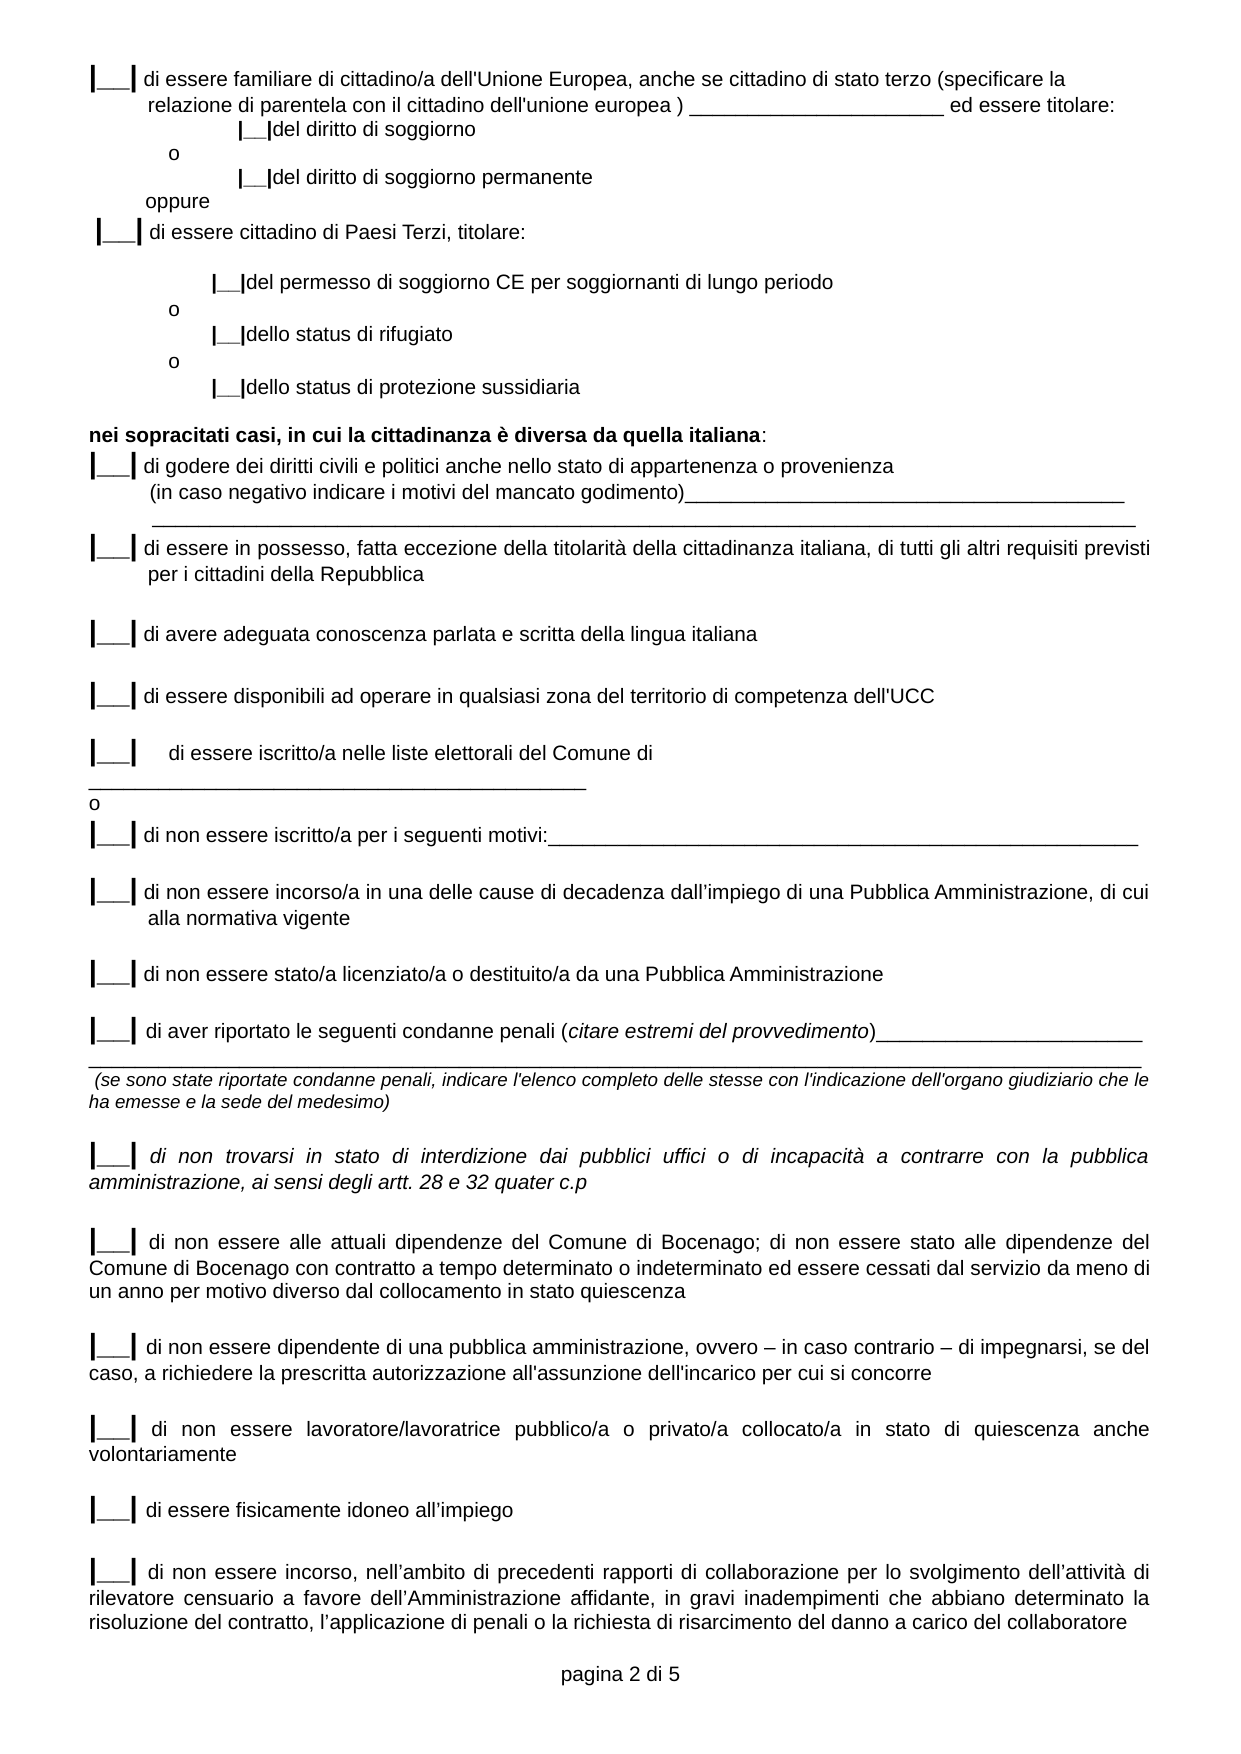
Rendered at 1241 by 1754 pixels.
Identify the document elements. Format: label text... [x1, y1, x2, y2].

text |__| di non essere alle attuali dipendenze del Comune di Bocenago; di non essere stato alle dipendenze del Comune di Bocenago con contratto a tempo determinato o indeterminato ed essere cessati dal servizio da meno di un anno per motivo diverso dal collocamento in stato quiescenza [89, 1222, 1152, 1303]
text |__| di non trovarsi in stato di interdizione dai pubblici uffici o di incapacità a contrarre con la pubblica amministrazione, ai sensi degli artt. 28 e 32 quater c.p [89, 1136, 1152, 1193]
text relazione di parentela con il cittadino dell'unione europea ) ______________________ ed essere titolare: [89, 93, 1152, 117]
text |__| di avere adeguata conoscenza parlata e scritta della lingua italiana [89, 614, 1152, 647]
text _____________________________________________________________________________________ [89, 504, 1152, 528]
text ___________________________________________________________________________________________ [89, 1045, 1152, 1069]
text o [89, 294, 1152, 322]
text |__| di essere in possesso, fatta eccezione della titolarità della cittadinanza italiana, di tutti gli altri requisiti previsti per i cittadini della Repubblica [89, 528, 1152, 586]
text |__| di non essere incorso, nell’ambito di precedenti rapporti di collaborazione per lo svolgimento dell’attività di rilevatore censuario a favore dell’Amministrazione affidante, in gravi inadempimenti che abbiano determinato la risoluzione del contratto, l’applicazione di penali o la richiesta di risarcimento del danno a carico del collaboratore [89, 1552, 1152, 1634]
text |__| di non essere iscritto/a per i seguenti motivi:___________________________________________________ [89, 815, 1152, 848]
text |__| di aver riportato le seguenti condanne penali (citare estremi del provvedimento)_______________________ [89, 1011, 1152, 1045]
text |__| di non essere dipendente di una pubblica amministrazione, ovvero – in caso contrario – di impegnarsi, se del caso, a richiedere la prescritta autorizzazione all'assunzione dell'incarico per cui si concorre [89, 1327, 1152, 1385]
text |__| di essere disponibili ad operare in qualsiasi zona del territorio di competenza dell'UCC [89, 676, 1152, 709]
text (in caso negativo indicare i motivi del mancato godimento)______________________________________ [89, 480, 1152, 504]
text |__|dello status di rifugiato [89, 322, 1152, 346]
text |__| di non essere stato/a licenziato/a o destituito/a da una Pubblica Amministrazione [89, 954, 1152, 987]
text |__| di non essere incorso/a in una delle cause di decadenza dall’impiego di una Pubblica Amministrazione, di cui alla normativa vigente [89, 872, 1152, 930]
text |__| di essere familiare di cittadino/a dell'Unione Europea, anche se cittadino di stato terzo (specificare la [89, 59, 1152, 93]
text |__| di essere fisicamente idoneo all’impiego [89, 1490, 1152, 1524]
text (se sono state riportate condanne penali, indicare l'elenco completo delle stesse con l'indicazione dell'organo giudiziario che le ha emesse e la sede del medesimo) [89, 1069, 1152, 1112]
text |__|del diritto di soggiorno permanente [89, 164, 1152, 188]
text |__|del permesso di soggiorno CE per soggiornanti di lungo periodo [89, 270, 1152, 294]
text nei sopracitati casi, in cui la cittadinanza è diversa da quella italiana: [89, 423, 1152, 447]
text |__| di godere dei diritti civili e politici anche nello stato di appartenenza o provenienza [89, 447, 1152, 480]
text oppure [89, 188, 1152, 212]
text |__| di essere cittadino di Paesi Terzi, titolare: [89, 212, 1152, 246]
text |__|dello status di protezione sussidiaria [89, 375, 1152, 399]
text o [89, 346, 1152, 375]
text o [89, 141, 1152, 164]
text |__|del diritto di soggiorno [89, 117, 1152, 141]
text o [89, 791, 1152, 815]
text |__| di non essere lavoratore/lavoratrice pubblico/a o privato/a collocato/a in stato di quiescenza anche volontariamente [89, 1409, 1152, 1466]
text |__| di essere iscritto/a nelle liste elettorali del Comune di ___________________________________________ [89, 733, 1152, 791]
